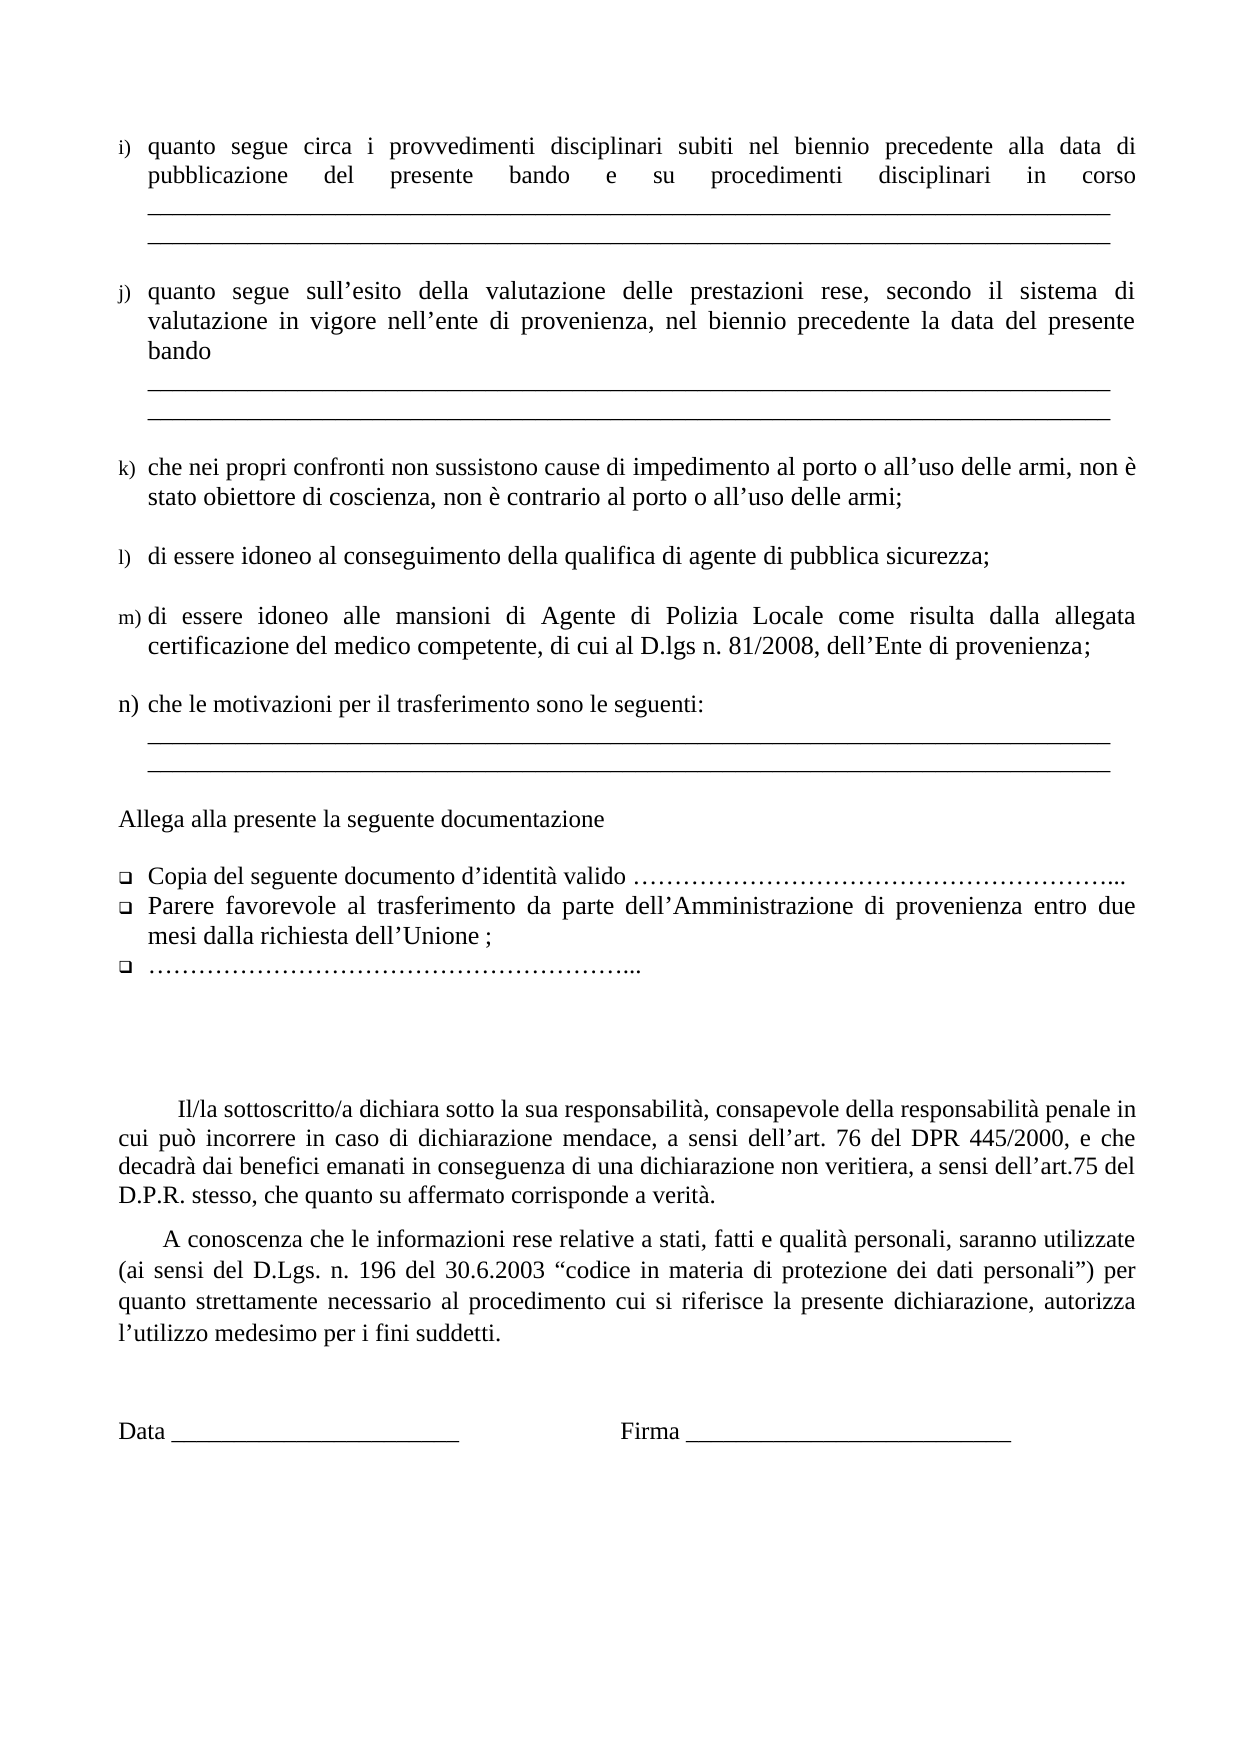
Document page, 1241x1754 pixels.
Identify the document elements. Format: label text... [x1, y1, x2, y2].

text _____________________________________________________________________________ [148, 218, 1137, 246]
text _____________________________________________________________________________ [148, 394, 1137, 423]
text Il/la sottoscritto/a dichiara sotto la sua responsabilità, consapevole della responsabilità penale in cui può incorrere in caso di dichiarazione mendace, a sensi dell’art. 76 del DPR 445/2000, e che decadrà dai benefici emanati in conseguenza di una dichiarazione non veritiera, a sensi dell’art.75 del D.P.R. stesso, che quanto su affermato corrisponde a verità. [118, 1094, 1137, 1209]
text _____________________________________________________________________________ [148, 746, 1137, 775]
list Parere favorevole al trasferimento da parte dell’Amministrazione di provenienza entro due mesi dalla richiesta dell’Unione ; [118, 890, 1137, 950]
table_header Data _______________________ [111, 1388, 620, 1445]
list quanto segue circa i provvedimenti disciplinari subiti nel biennio precedente alla data di pubblicazione del presente bando e su procedimenti disciplinari in corso _____________________________________________________________________________ [118, 131, 1137, 218]
list di essere idoneo alle mansioni di Agente di Polizia Locale come risulta dalla allegata certificazione del medico competente, di cui al D.lgs n. 81/2008, dell’Ente di provenienza; [118, 600, 1137, 660]
text Allega alla presente la seguente documentazione [118, 804, 1137, 833]
text A conoscenza che le informazioni rese relative a stati, fatti e qualità personali, saranno utilizzate (ai sensi del D.Lgs. n. 196 del 30.6.2003 “codice in materia di protezione dei dati personali”) per quanto strettamente necessario al procedimento cui si riferisce la presente dichiarazione, autorizza l’utilizzo medesimo per i fini suddetti. [118, 1221, 1137, 1346]
text _____________________________________________________________________________ [148, 718, 1137, 746]
text _____________________________________________________________________________ [148, 365, 1137, 394]
list che nei propri confronti non sussistono cause di impedimento al porto o all’uso delle armi, non è stato obiettore di coscienza, non è contrario al porto o all’uso delle armi; [118, 451, 1137, 511]
list …………………………………………………... [118, 950, 1137, 979]
list che le motivazioni per il trasferimento sono le seguenti: [118, 689, 1137, 718]
list quanto segue sull’esito della valutazione delle prestazioni rese, secondo il sistema di valutazione in vigore nell’ente di provenienza, nel biennio precedente la data del presente bando [118, 275, 1137, 365]
list di essere idoneo al conseguimento della qualifica di agente di pubblica sicurezza; [118, 540, 1137, 570]
list Copia del seguente documento d’identità valido …………………………………………………... [118, 861, 1137, 890]
table_header Firma __________________________ [620, 1388, 1129, 1445]
